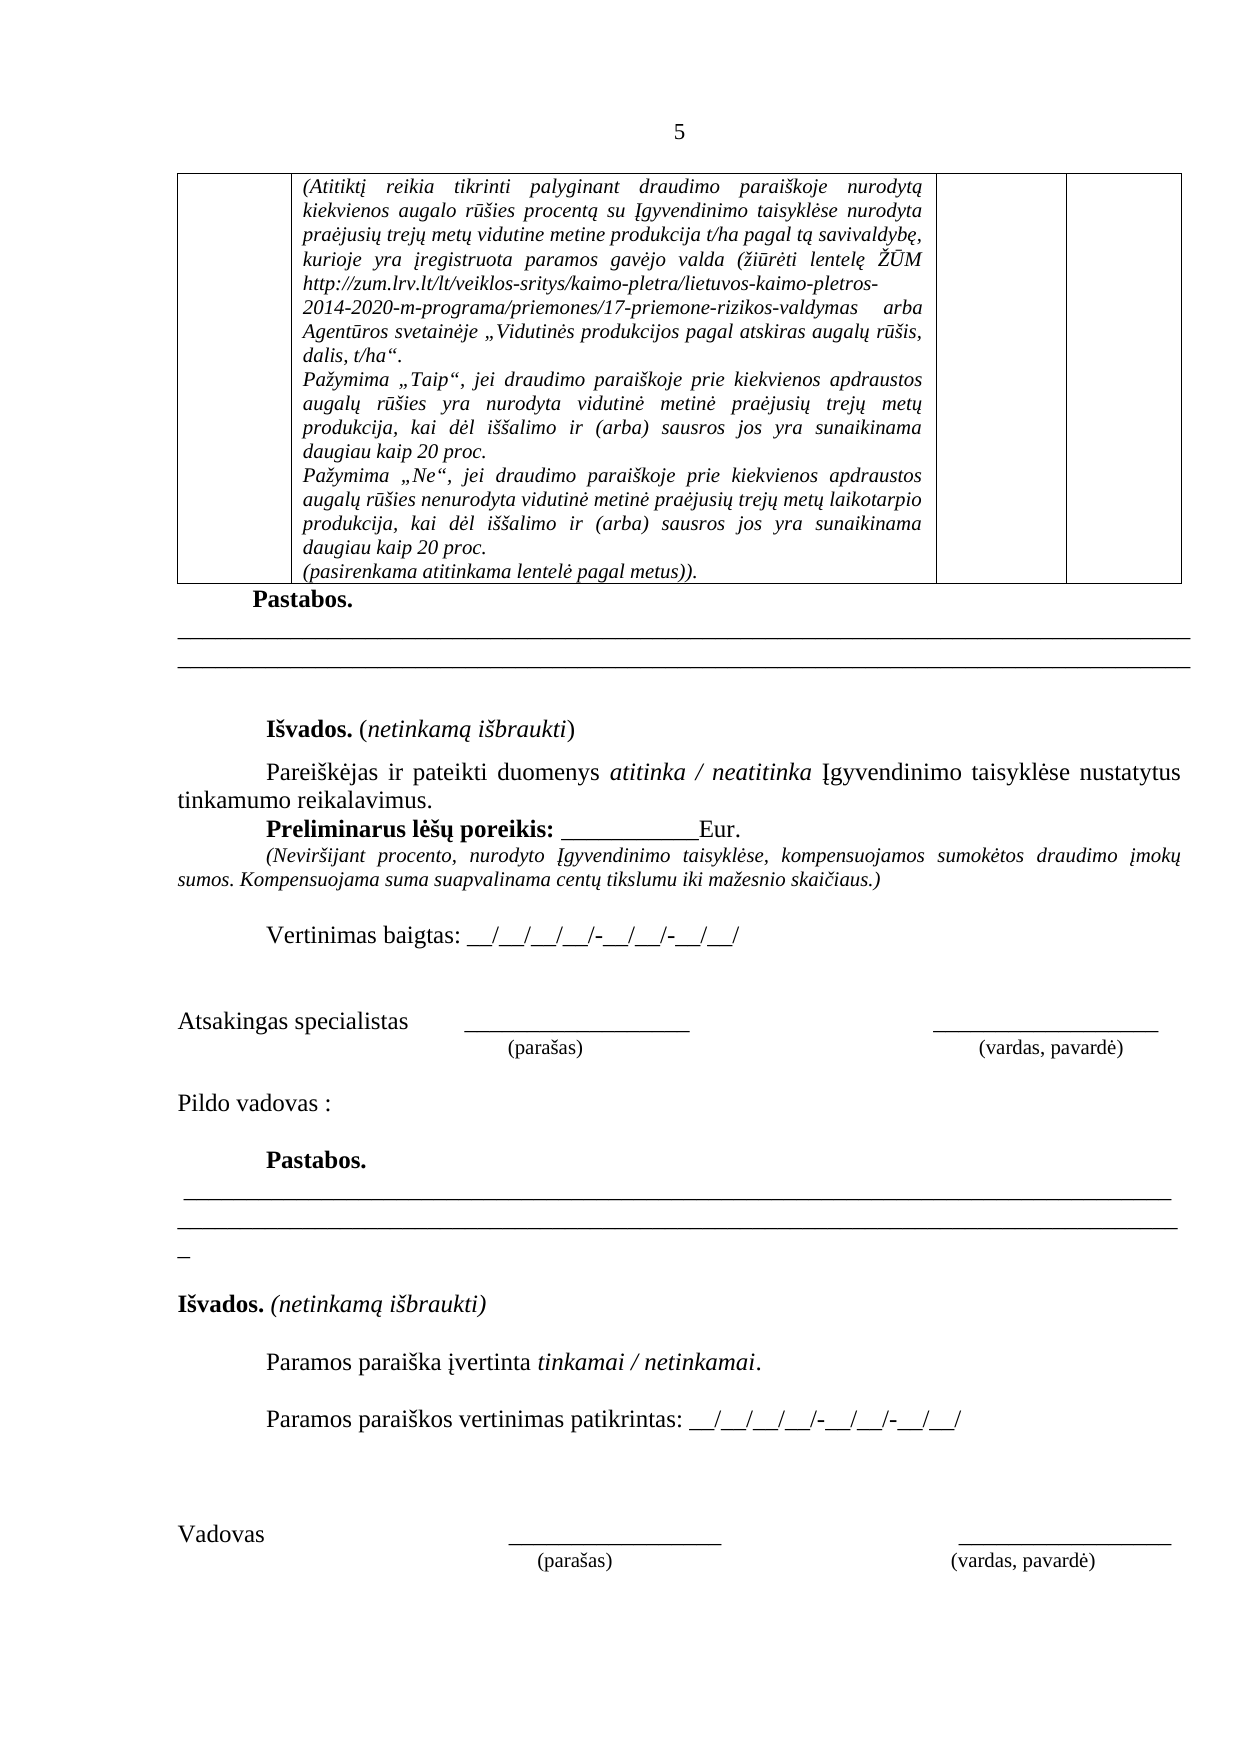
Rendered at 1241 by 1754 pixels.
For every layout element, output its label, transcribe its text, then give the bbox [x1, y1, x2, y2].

table_cell (Atitiktį reikia tikrinti palyginant draudimo paraiškoje nurodytą kiekvienos augalo rūšies procentą su Įgyvendinimo taisyklėse nurodyta praėjusių trejų metų vidutine metine produkcija t/ha pagal tą savivaldybę, kurioje yra įregistruota paramos gavėjo valda (žiūrėti lentelę ŽŪM http://zum.lrv.lt/lt/veiklos-sritys/kaimo-pletra/lietuvos-kaimo-pletros-2014-2020-m-programa/priemones/17-priemone-rizikos-valdymas arba Agentūros svetainėje „Vidutinės produkcijos pagal atskiras augalų rūšis, dalis, t/ha“. Pažymima „Taip“, jei draudimo paraiškoje prie kiekvienos apdraustos augalų rūšies yra nurodyta vidutinė metinė praėjusių trejų metų produkcija, kai dėl iššalimo ir (arba) sausros jos yra sunaikinama daugiau kaip 20 proc. Pažymima „Ne“, jei draudimo paraiškoje prie kiekvienos apdraustos augalų rūšies nenurodyta vidutinė metinė praėjusių trejų metų laikotarpio produkcija, kai dėl iššalimo ir (arba) sausros jos yra sunaikinama daugiau kaip 20 proc. (pasirenkama atitinkama lentelė pagal metus)). [292, 174, 936, 583]
text Atsakingas specialistas __________________ __________________ [177, 1006, 1161, 1035]
text ________________________________________________________________________________________________________________________________________________________________ [177, 1174, 1181, 1260]
table_cell [1067, 174, 1181, 583]
text (Neviršijant procento, nurodyto Įgyvendinimo taisyklėse, kompensuojamos sumokėtos draudimo įmokų sumos. Kompensuojama suma suapvalinama centų tikslumu iki mažesnio skaičiaus.) [177, 843, 1184, 891]
text Vadovas _________________ _________________ [177, 1519, 1181, 1548]
text (parašas) (vardas, pavardė) [177, 1035, 1161, 1059]
text (parašas) (vardas, pavardė) [177, 1548, 1181, 1572]
text Paramos paraiškos vertinimas patikrintas: __/__/__/__/-__/__/-__/__/ [177, 1404, 1162, 1433]
text Pastabos. [177, 584, 1181, 613]
text Pareiškėjas ir pateikti duomenys atitinka / neatitinka Įgyvendinimo taisyklėse nustatytus tinkamumo reikalavimus. [177, 757, 1181, 814]
text Paramos paraiška įvertinta tinkamai / netinkamai. [177, 1347, 1181, 1375]
text Išvados. (netinkamą išbraukti) [177, 1289, 1181, 1318]
text Preliminarus lėšų poreikis: ___________Eur. [177, 814, 1184, 843]
text Pildo vadovas : [177, 1088, 1181, 1117]
text Išvados. (netinkamą išbraukti) [177, 714, 1190, 742]
table_cell [937, 174, 1066, 583]
text __________________________________________________________________________________________________________________________________________________________________ [177, 613, 1191, 671]
table_cell [178, 174, 291, 583]
text Pastabos. [177, 1145, 1181, 1174]
text Vertinimas baigtas: __/__/__/__/-__/__/-__/__/ [177, 920, 1181, 949]
